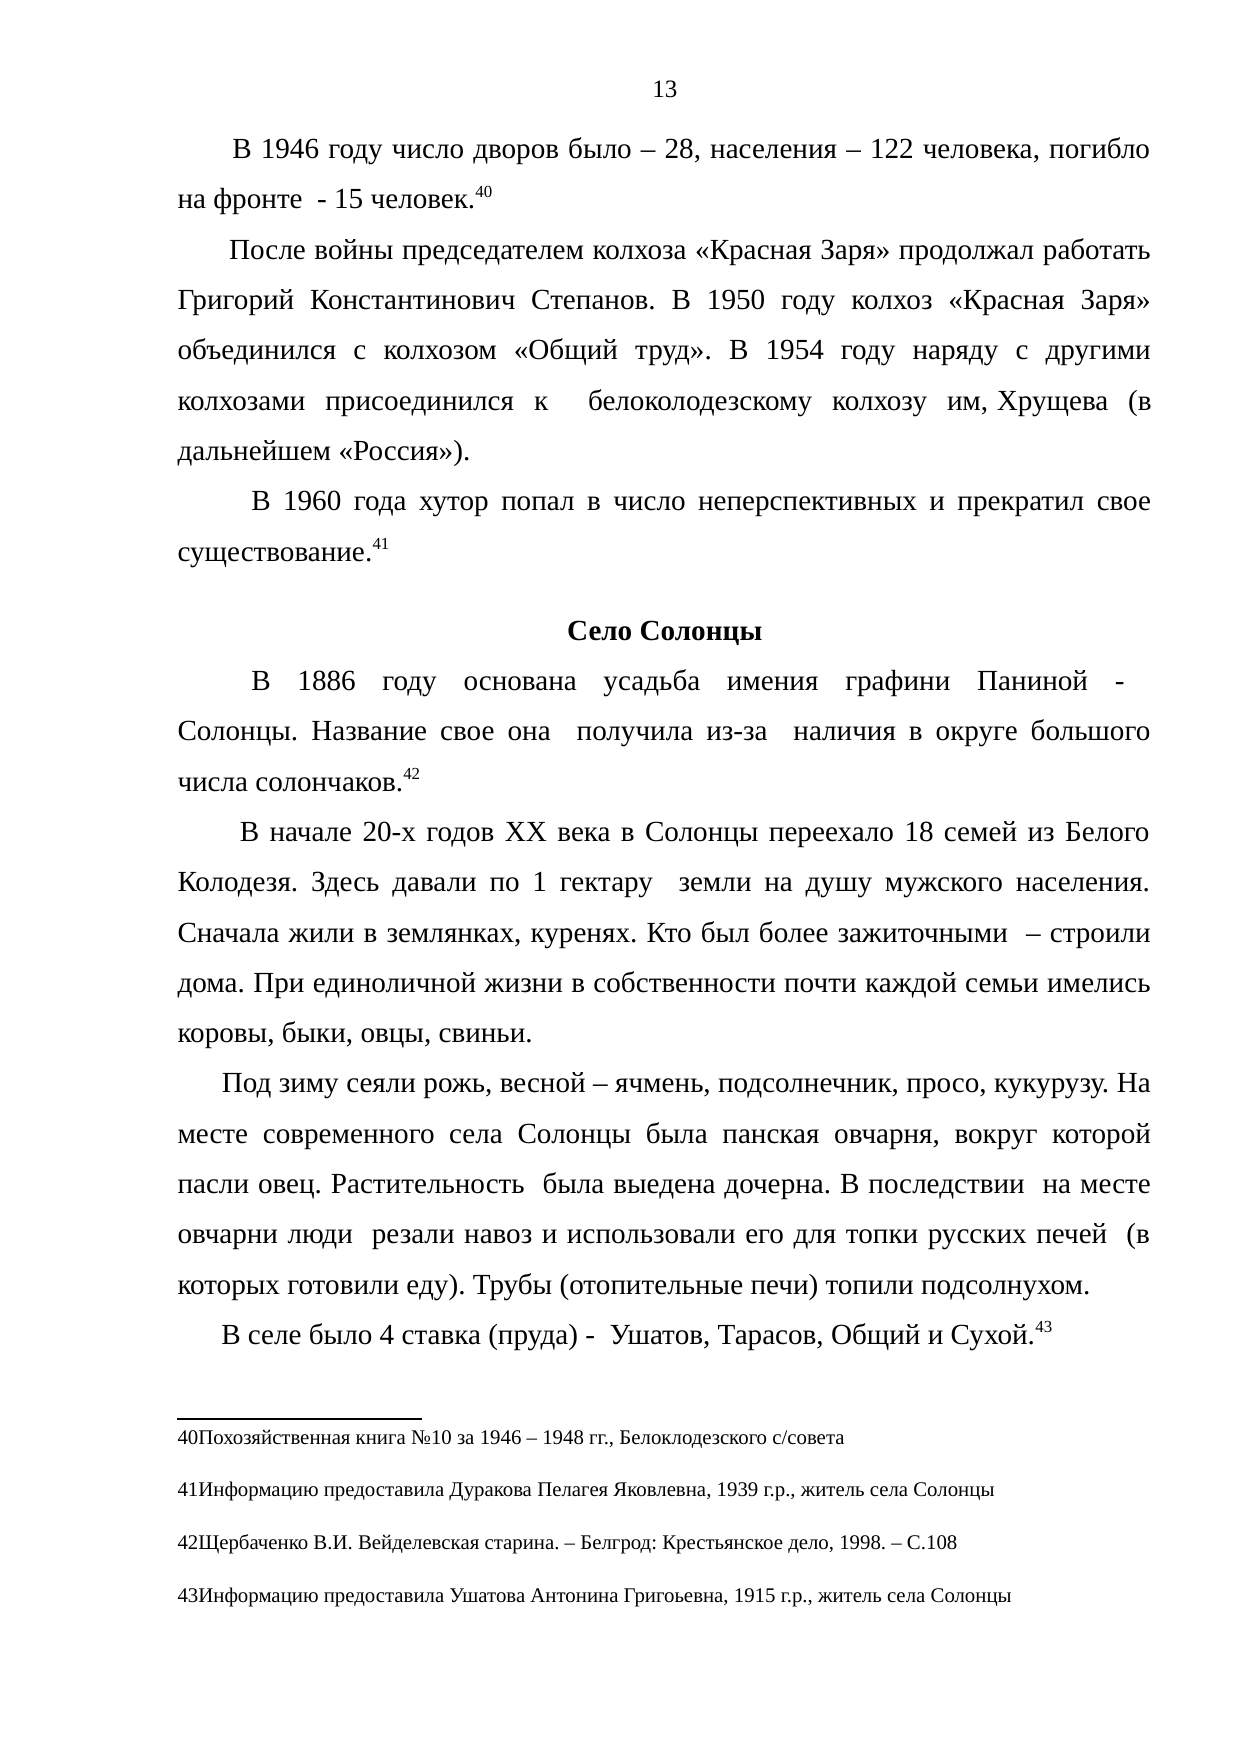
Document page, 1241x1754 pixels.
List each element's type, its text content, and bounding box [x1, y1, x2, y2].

text Информацию предоставила Дуракова Пелагея Яковлевна, 1939 г.р., житель села Солонцы [177, 1477, 1152, 1501]
text Щербаченко В.И. Вейделевская старина. – Белгрод: Крестьянское дело, 1998. – С.108 [177, 1530, 1152, 1554]
text В 1960 года хутор попал в число неперспективных и прекратил свое существование. [177, 483, 1152, 567]
text Под зиму сеяли рожь, весной – ячмень, подсолнечник, просо, кукурузу. На месте современного села Солонцы была панская овчарня, вокруг которой пасли овец. Растительность была выедена дочерна. В последствии на месте овчарни люди резали навоз и использовали его для топки русских печей (в которых готовили еду). Трубы (отопительные печи) топили подсолнухом. [177, 1066, 1152, 1300]
text Похозяйственная книга №10 за 1946 – 1948 гг., Белоклодезского с/совета [177, 1424, 1152, 1449]
subtitle Село Солонцы [177, 613, 1152, 646]
text После войны председателем колхоза «Красная Заря» продолжал работать Григорий Константинович Степанов. В 1950 году колхоз «Красная Заря» объединился с колхозом «Общий труд». В 1954 году наряду с другими колхозами присоединился к белоколодезскому колхозу им, Хрущева (в дальнейшем «Россия»). [177, 232, 1152, 467]
text Информацию предоставила Ушатова Антонина Григоьевна, 1915 г.р., житель села Солонцы [177, 1583, 1152, 1607]
text В 1946 году число дворов было – 28, населения – 122 человека, погибло на фронте - 15 человек. [177, 131, 1152, 215]
text В начале 20-х годов ХХ века в Солонцы переехало 18 семей из Белого Колодезя. Здесь давали по 1 гектару земли на душу мужского населения. Сначала жили в землянках, куренях. Кто был более зажиточными – строили дома. При единоличной жизни в собственности почти каждой семьи имелись коровы, быки, овцы, свиньи. [177, 814, 1152, 1049]
text В 1886 году основана усадьба имения графини Паниной - Солонцы. Название свое она получила из-за наличия в округе большого числа солончаков. [177, 663, 1152, 797]
text В селе было 4 ставка (пруда) - Ушатов, Тарасов, Общий и Сухой. [177, 1317, 1152, 1351]
